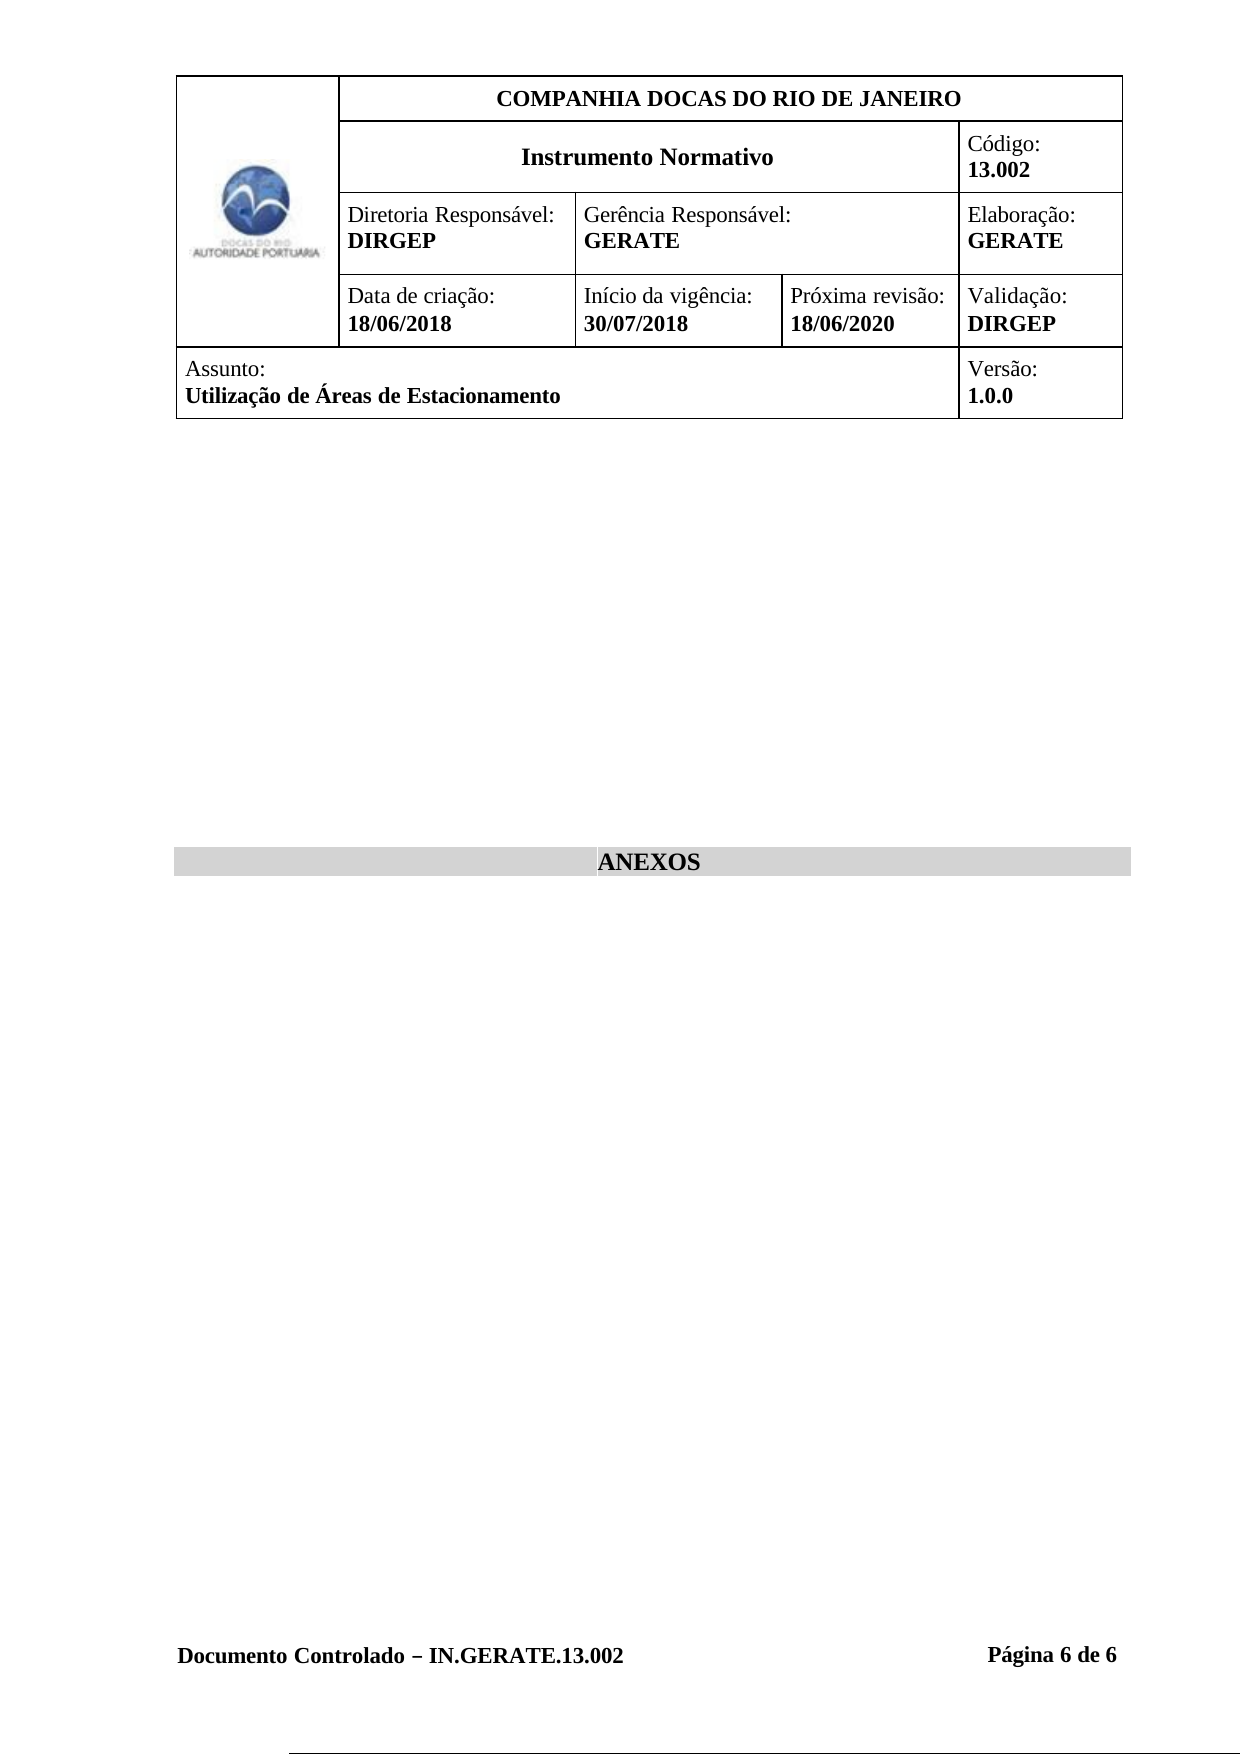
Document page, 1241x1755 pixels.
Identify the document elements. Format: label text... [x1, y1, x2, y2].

table_cell Início da vigência: 30/07/2018 [576, 275, 781, 346]
table_header COMPANHIA DOCAS DO RIO DE JANEIRO [340, 77, 1122, 120]
table_cell Instrumento Normativo [340, 122, 958, 192]
table_cell Data de criação: 18/06/2018 [340, 275, 575, 346]
table_cell Próxima revisão: 18/06/2020 [783, 275, 958, 346]
table_cell Código: 13.002 [960, 122, 1122, 192]
subtitle ANEXOS [174, 847, 1143, 876]
table_cell Versão: 1.0.0 [960, 348, 1122, 417]
table_header [177, 77, 338, 346]
table_cell Validação: DIRGEP [960, 275, 1122, 346]
table_cell Gerência Responsável: GERATE [576, 193, 958, 273]
table_cell Elaboração: GERATE [960, 193, 1122, 273]
table_cell Assunto: Utilização de Áreas de Estacionamento [177, 348, 958, 417]
table_cell Diretoria Responsável: DIRGEP [340, 193, 575, 273]
